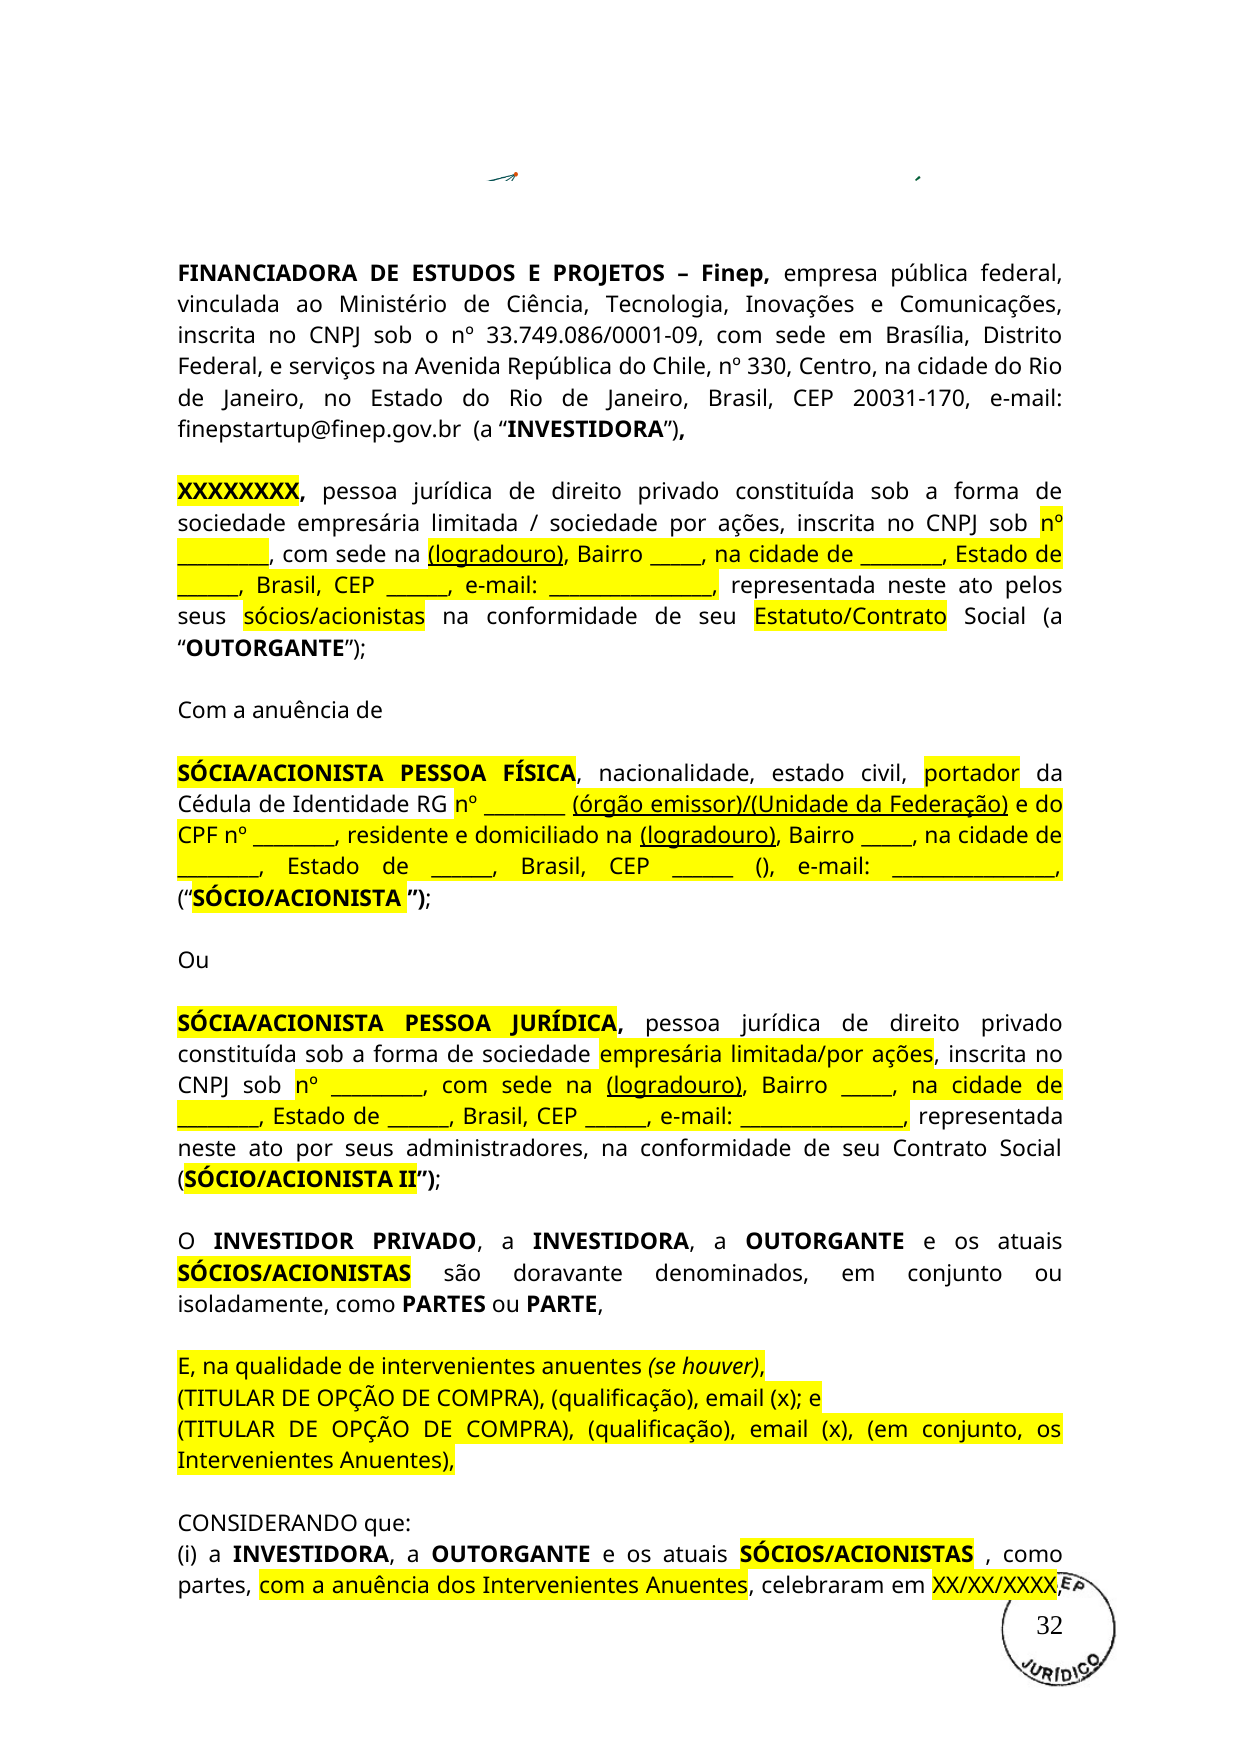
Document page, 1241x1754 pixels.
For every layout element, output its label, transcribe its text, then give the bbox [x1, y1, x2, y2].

text SÓCIA/ACIONISTA PESSOA JURÍDICA, pessoa jurídica de direito privado constituída sob a forma de sociedade empresária limitada/por ações, inscrita no CNPJ sob nº _________, com sede na (logradouro), Bairro _____, na cidade de ________, Estado de ______, Brasil, CEP ______, e-mail: ________________, representada neste ato por seus administradores, na conformidade de seu Contrato Social (SÓCIO/ACIONISTA II”); [177, 1006, 1063, 1194]
text Ou [177, 944, 1063, 975]
text O INVESTIDOR PRIVADO, a INVESTIDORA, a OUTORGANTE e os atuais SÓCIOS/ACIONISTAS são doravante denominados, em conjunto ou isoladamente, como PARTES ou PARTE, [177, 1225, 1063, 1319]
text CONSIDERANDO que: [177, 1506, 1063, 1538]
text Com a anuência de [177, 694, 1063, 725]
text FINANCIADORA DE ESTUDOS E PROJETOS – Finep, empresa pública federal, vinculada ao Ministério de Ciência, Tecnologia, Inovações e Comunicações, inscrita no CNPJ sob o nº 33.749.086/0001-09, com sede em Brasília, Distrito Federal, e serviços na Avenida República do Chile, nº 330, Centro, na cidade do Rio de Janeiro, no Estado do Rio de Janeiro, Brasil, CEP 20031-170, e-mail: finepstartup@finep.gov.br (a “INVESTIDORA”), [177, 256, 1063, 444]
text SÓCIA/ACIONISTA PESSOA FÍSICA, nacionalidade, estado civil, portador da Cédula de Identidade RG nº ________ (órgão emissor)/(Unidade da Federação) e do CPF nº ________, residente e domiciliado na (logradouro), Bairro _____, na cidade de ________, Estado de ______, Brasil, CEP ______ (), e-mail: ________________, (“SÓCIO/ACIONISTA ”); [177, 756, 1063, 913]
text (i) a INVESTIDORA, a OUTORGANTE e os atuais SÓCIOS/ACIONISTAS , como partes, com a anuência dos Intervenientes Anuentes, celebraram em XX/XX/XXXX, [177, 1538, 1063, 1600]
text E, na qualidade de intervenientes anuentes (se houver), [177, 1350, 1063, 1381]
text (TITULAR DE OPÇÃO DE COMPRA), (qualificação), email (x); e [177, 1381, 1063, 1413]
text (TITULAR DE OPÇÃO DE COMPRA), (qualificação), email (x), (em conjunto, os Intervenientes Anuentes), [177, 1413, 1063, 1475]
text XXXXXXXX, pessoa jurídica de direito privado constituída sob a forma de sociedade empresária limitada / sociedade por ações, inscrita no CNPJ sob nº _________, com sede na (logradouro), Bairro _____, na cidade de ________, Estado de ______, Brasil, CEP ______, e-mail: ________________, representada neste ato pelos seus sócios/acionistas na conformidade de seu Estatuto/Contrato Social (a “OUTORGANTE”); [177, 475, 1063, 663]
